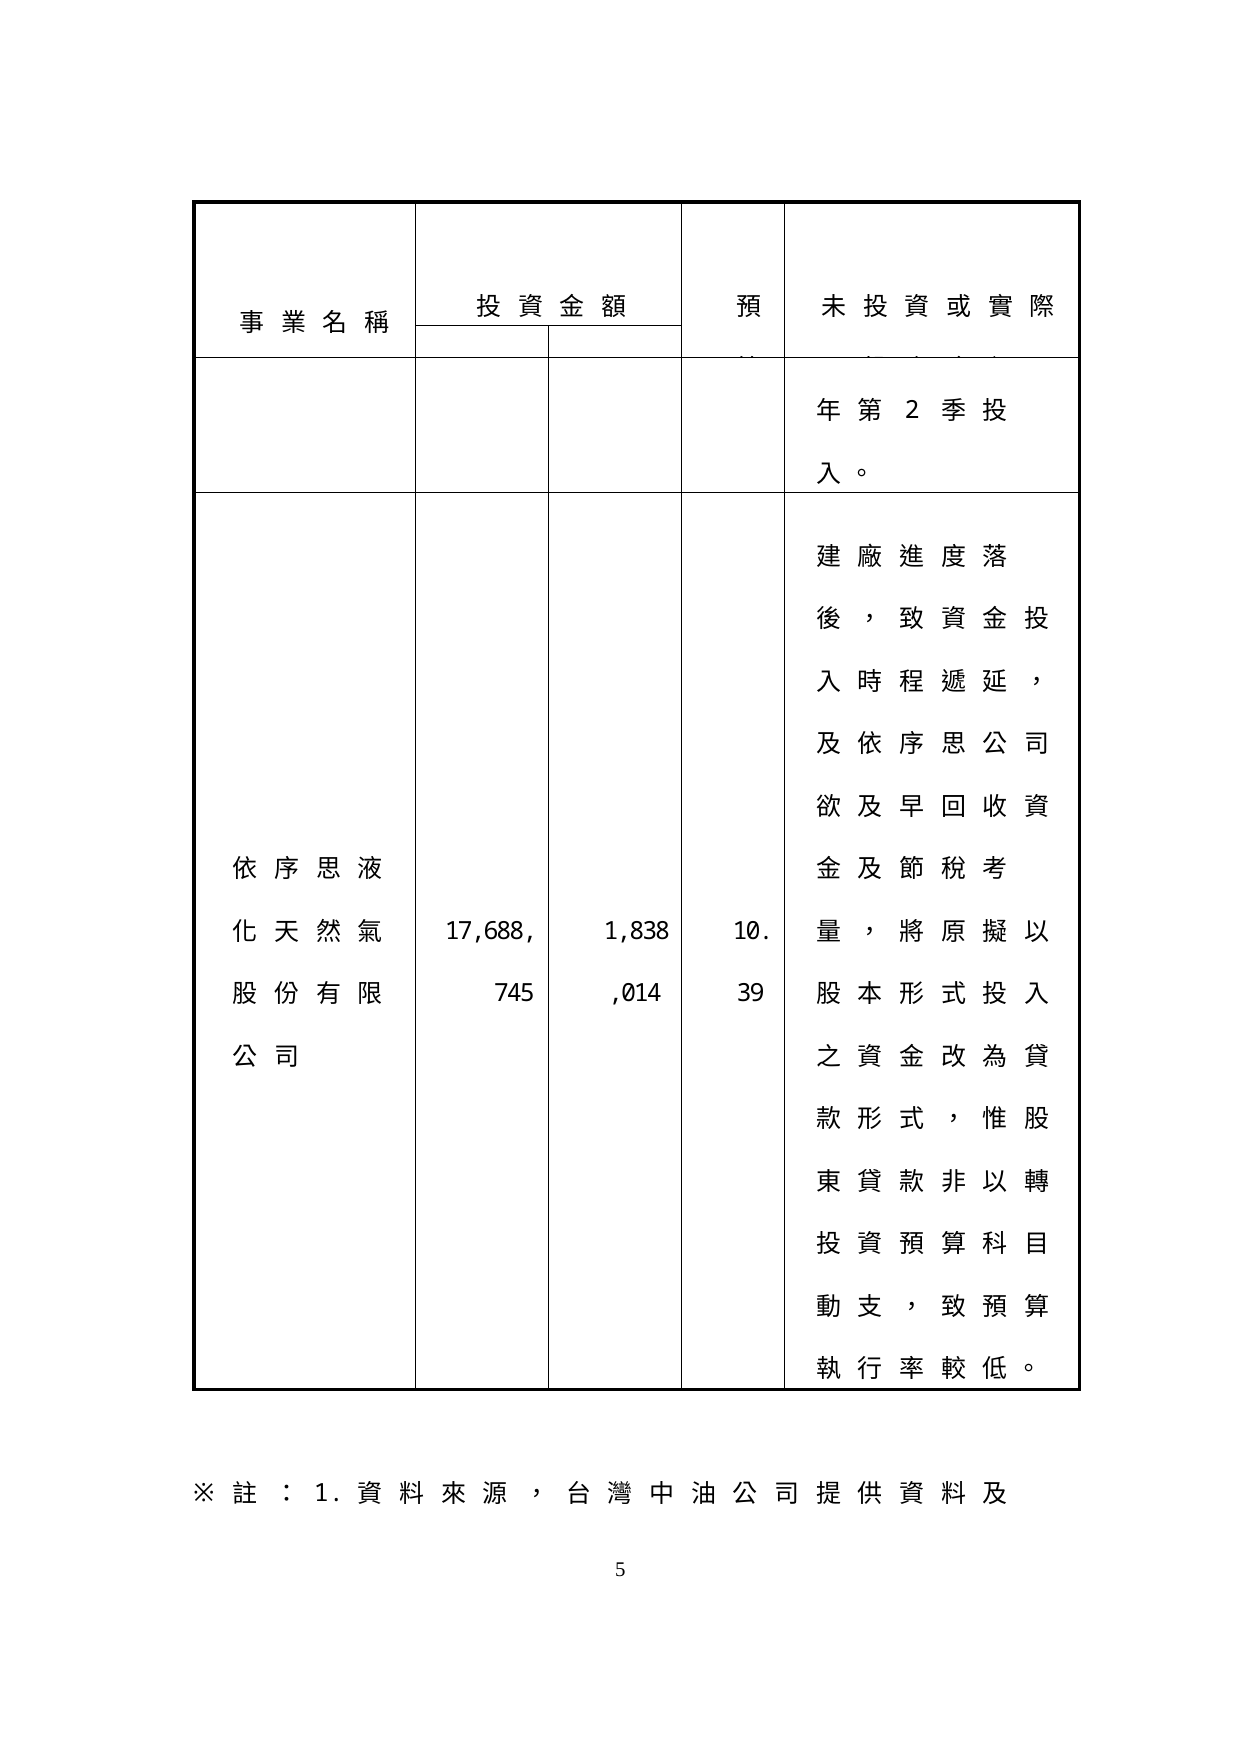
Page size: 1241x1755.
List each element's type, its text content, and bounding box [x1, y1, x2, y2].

text ※註：1.資料來源，台灣中油公司提供資料及 [183, 1450, 1058, 1513]
table_cell [196, 358, 415, 492]
table_header 投資金額 [416, 204, 681, 325]
table_cell 建廠進度落後，致資金投入時程配合遞延，預計於108年第2季投入。 [785, 358, 1078, 492]
table_cell [549, 358, 681, 492]
table_cell 17,688,745 [416, 493, 548, 1388]
table_cell 預算數 [416, 326, 548, 357]
table_header 事業名稱 [196, 204, 415, 357]
table_cell 0 [682, 358, 784, 492]
table_cell 建廠進度落後，致資金投入時程遞延，及依序思公司欲及早回收資金及節稅考量，將原擬以股本形式投入之資金改為貸款形式，惟股東貸款非以轉投資預算科目動支，致預算執行率較低。 [785, 493, 1078, 1388]
table_header 預算 執行率 [682, 204, 784, 357]
table_header 未投資或實際投資金額 較預算減少之原因 [785, 204, 1078, 357]
table_cell 1,838,014 [549, 493, 681, 1388]
table_cell [416, 358, 548, 492]
table_cell 決算數 [549, 326, 681, 357]
table_cell 依序思液化天然氣股份有限公司 [196, 493, 415, 1388]
table_cell 10.39 [682, 493, 784, 1388]
